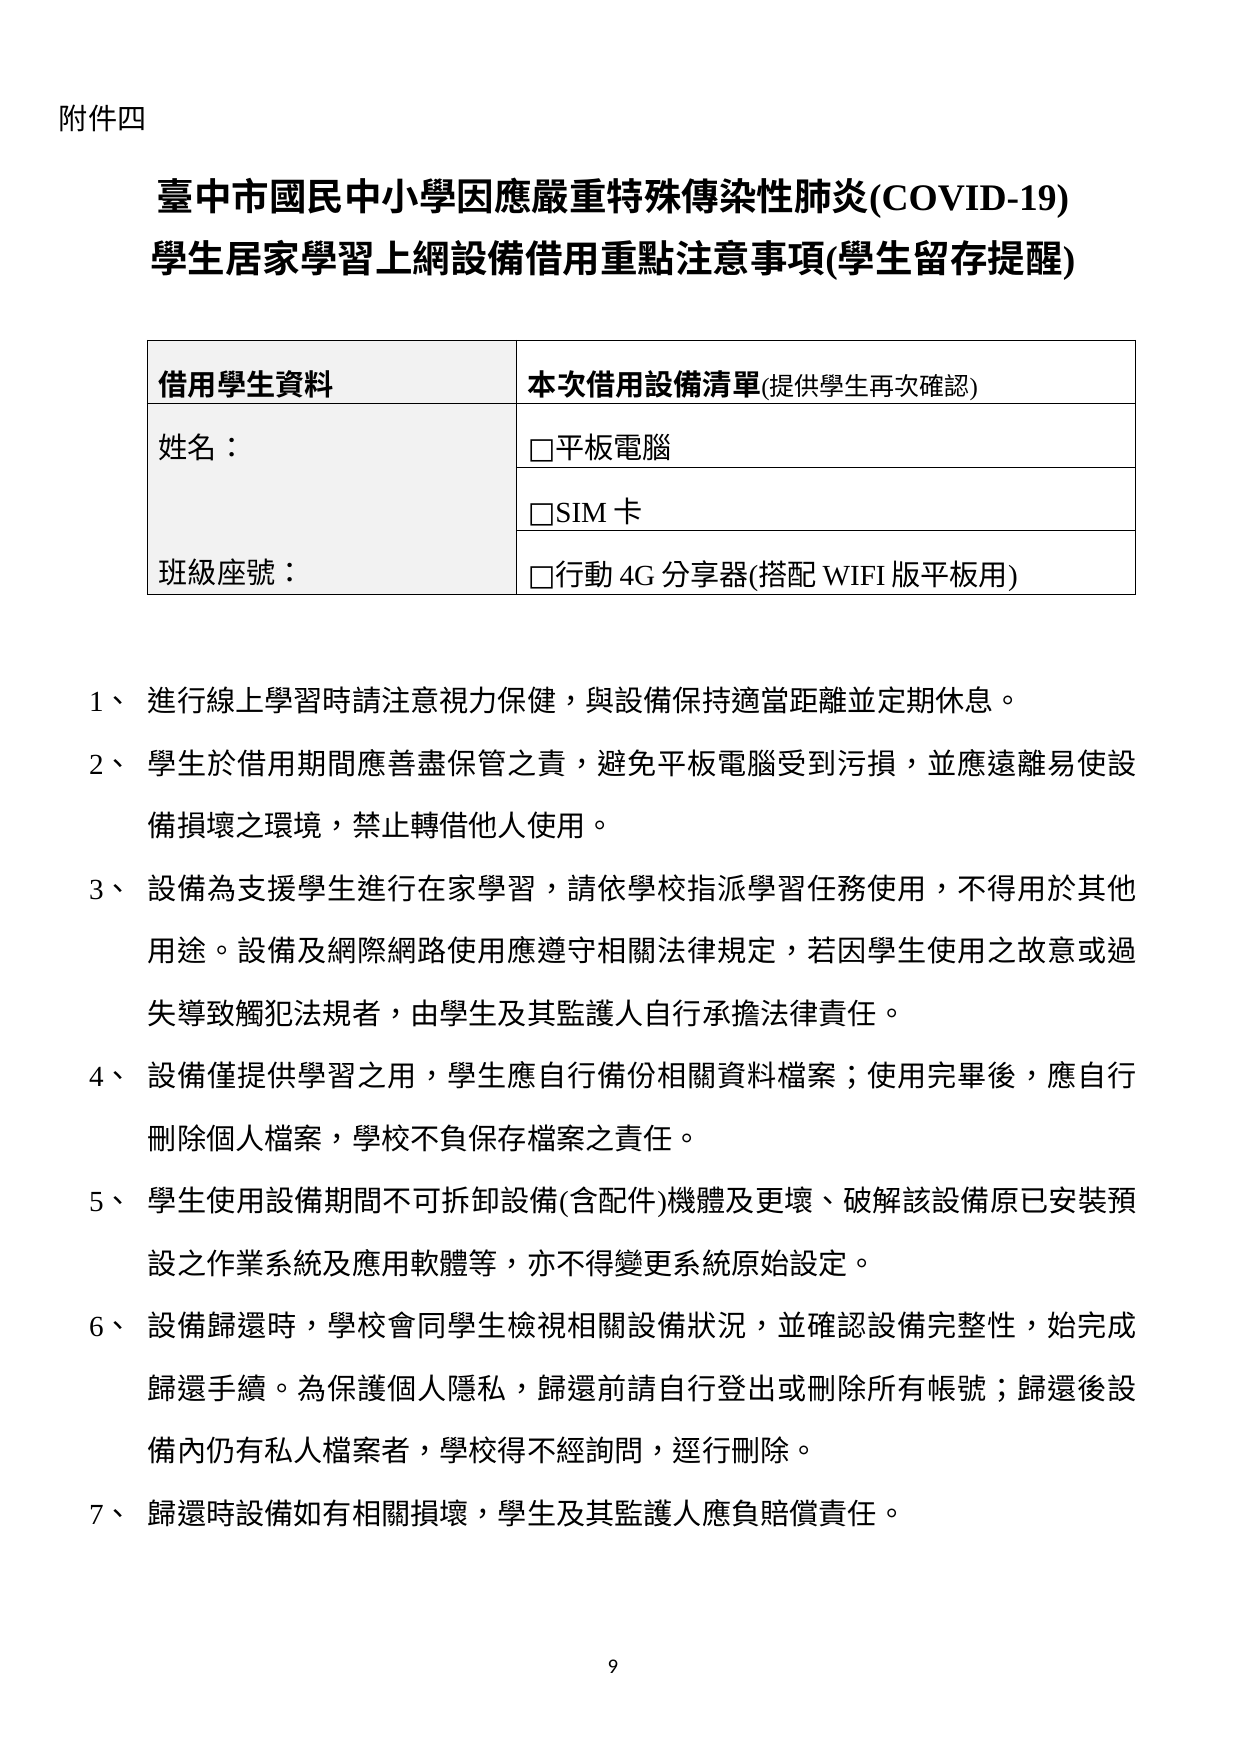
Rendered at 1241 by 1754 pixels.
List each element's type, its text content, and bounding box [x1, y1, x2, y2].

list 學生使用設備期間不可拆卸設備(含配件)機體及更壞、破解該設備原已安裝預設之作業系統及應用軟體等，亦不得變更系統原始設定。 [89, 1157, 1137, 1282]
text 臺中市國民中小學因應嚴重特殊傳染性肺炎(COVID-19) [170, 152, 1137, 215]
list 設備為支援學生進行在家學習，請依學校指派學習任務使用，不得用於其他用途。設備及網際網路使用應遵守相關法律規定，若因學生使用之故意或過失導致觸犯法規者，由學生及其監護人自行承擔法律責任。 [89, 845, 1137, 1032]
table_cell 姓名： 班級座號： [148, 404, 516, 594]
list 進行線上學習時請注意視力保健，與設備保持適當距離並定期休息。 [89, 657, 1137, 720]
text 附件四 [59, 96, 155, 138]
list 設備僅提供學習之用，學生應自行備份相關資料檔案；使用完畢後，應自行刪除個人檔案，學校不負保存檔案之責任。 [89, 1032, 1137, 1157]
table_cell □行動4G分享器(搭配WIFI版平板用) [517, 531, 1135, 594]
table_cell □SIM卡 [517, 468, 1135, 530]
table_header 借用學生資料 [148, 341, 516, 403]
text 學生居家學習上網設備借用重點注意事項(學生留存提醒) [170, 215, 1137, 277]
list 歸還時設備如有相關損壞，學生及其監護人應負賠償責任。 [89, 1470, 1137, 1532]
list 學生於借用期間應善盡保管之責，避免平板電腦受到污損，並應遠離易使設備損壞之環境，禁止轉借他人使用。 [89, 720, 1137, 845]
list 設備歸還時，學校會同學生檢視相關設備狀況，並確認設備完整性，始完成歸還手續。為保護個人隱私，歸還前請自行登出或刪除所有帳號；歸還後設備內仍有私人檔案者，學校得不經詢問，逕行刪除。 [89, 1282, 1137, 1470]
table_cell □平板電腦 [517, 404, 1135, 467]
table_header 本次借用設備清單(提供學生再次確認) [517, 341, 1135, 403]
